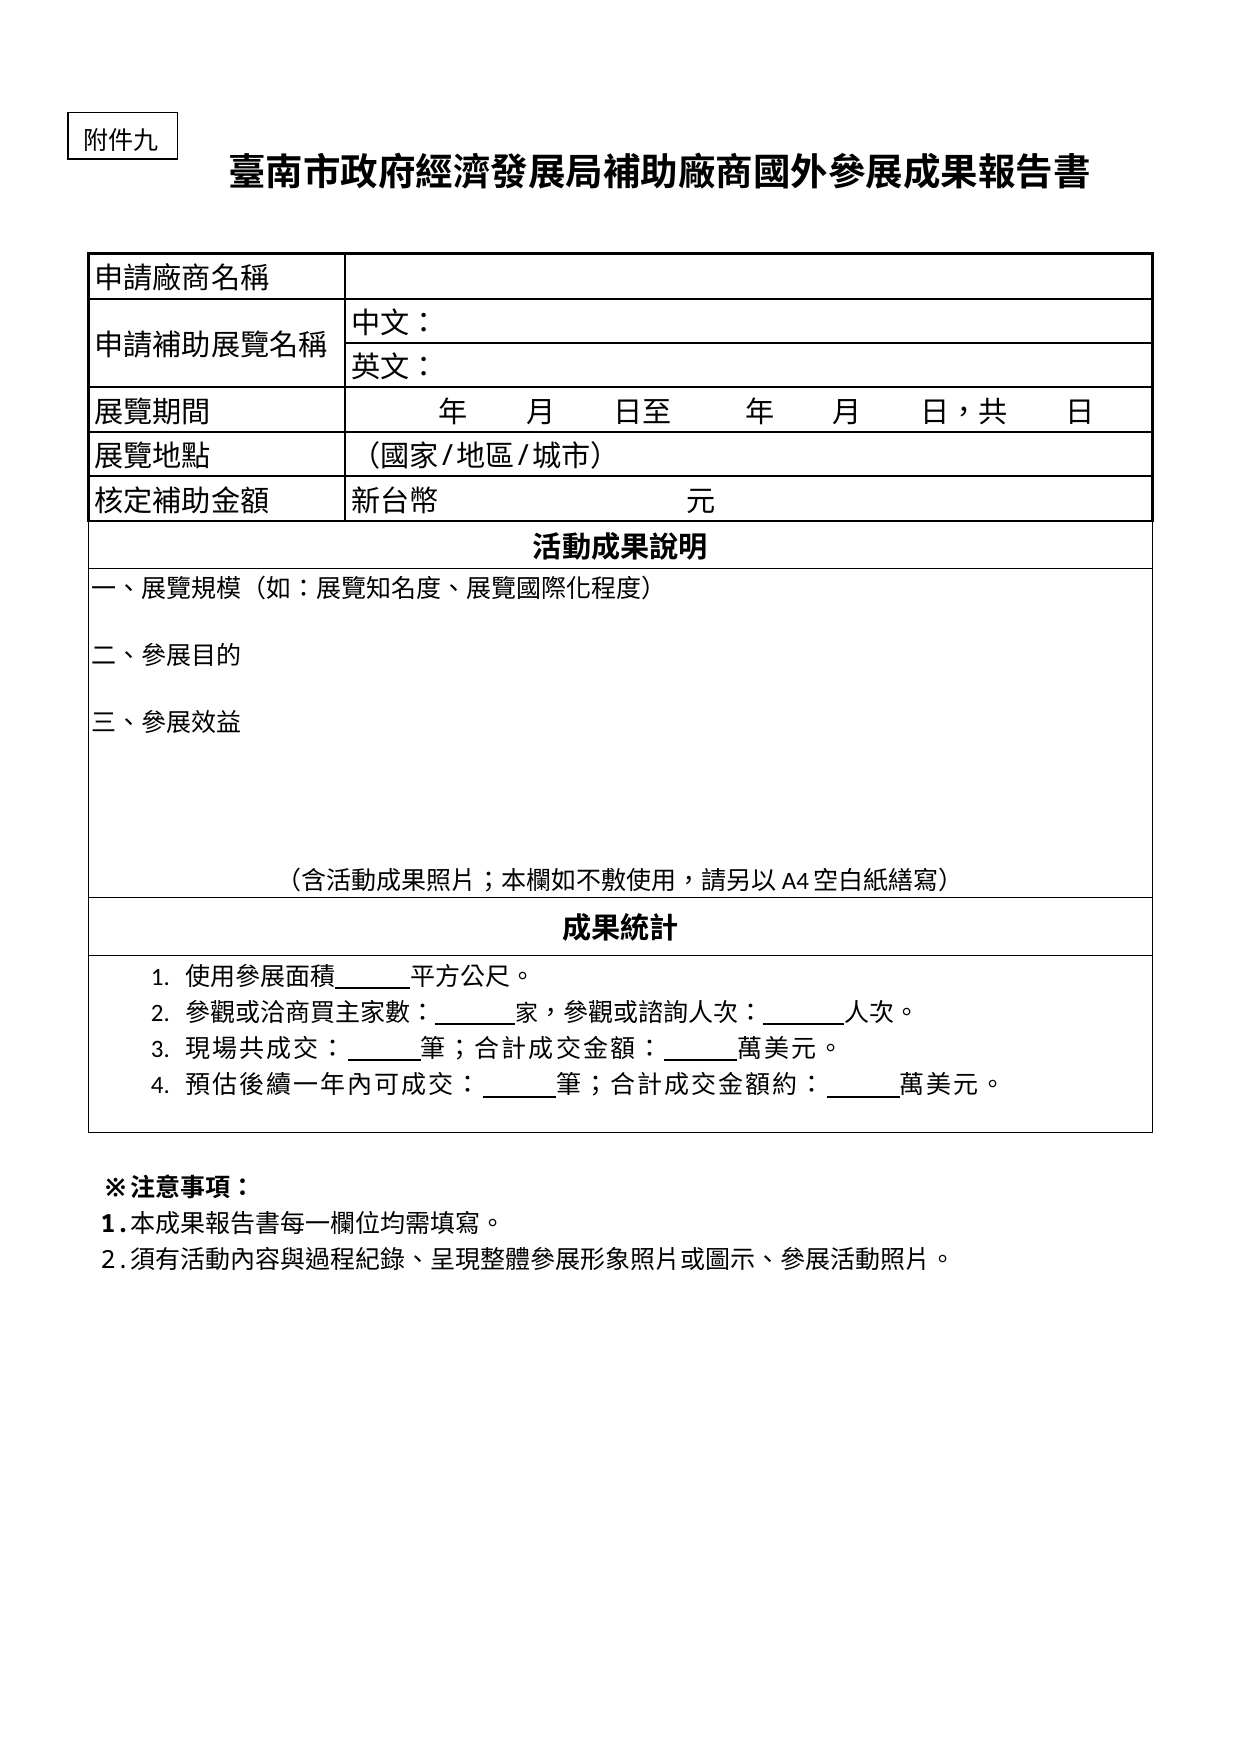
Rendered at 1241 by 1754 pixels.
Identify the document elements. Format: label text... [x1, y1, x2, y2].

table_cell 成果統計 [89, 898, 1152, 955]
table_cell 申請補助展覽名稱 [90, 300, 344, 386]
table_cell 核定補助金額 [90, 477, 344, 519]
table_cell 年 月 日至 年 月 日，共 日 [346, 388, 1151, 431]
table_cell 使用參展面積 平方公尺。 參觀或洽商買主家數： 家，參觀或諮詢人次： 人次。 現場共成交： 筆；合計成交金額： 萬美元。 預估後續一年內可成交： 筆；合計成交金額約： 萬美元。 [89, 956, 1152, 1132]
table_cell 一、展覽規模（如：展覽知名度、展覽國際化程度） 二、參展目的 三、參展效益 （含活動成果照片；本欄如不敷使用，請另以A4空白紙繕寫） [89, 569, 1152, 897]
table_cell （國家/地區/城市） [346, 433, 1151, 475]
table_cell 中文： [346, 300, 1151, 342]
table_header [346, 255, 1151, 297]
text 1.本成果報告書每一欄位均需填寫。 [100, 1203, 1140, 1239]
text 臺南市政府經濟發展局補助廠商國外參展成果報告書 [100, 127, 1140, 189]
table_cell 活動成果說明 [89, 522, 1152, 567]
table_cell 展覽期間 [90, 388, 344, 431]
text 2.須有活動內容與過程紀錄、呈現整體參展形象照片或圖示、參展活動照片。 [100, 1239, 1140, 1276]
table_cell 新台幣 元 [346, 477, 1151, 519]
text 附件九 [84, 121, 162, 150]
text 臺南市政府經濟發展局補助廠商國外參展成果報告書 [69, 113, 177, 158]
table_cell 英文： [346, 344, 1151, 386]
table_cell 展覽地點 [90, 433, 344, 475]
table_header 申請廠商名稱 [90, 255, 344, 297]
text ※注意事項： [100, 1167, 1140, 1203]
